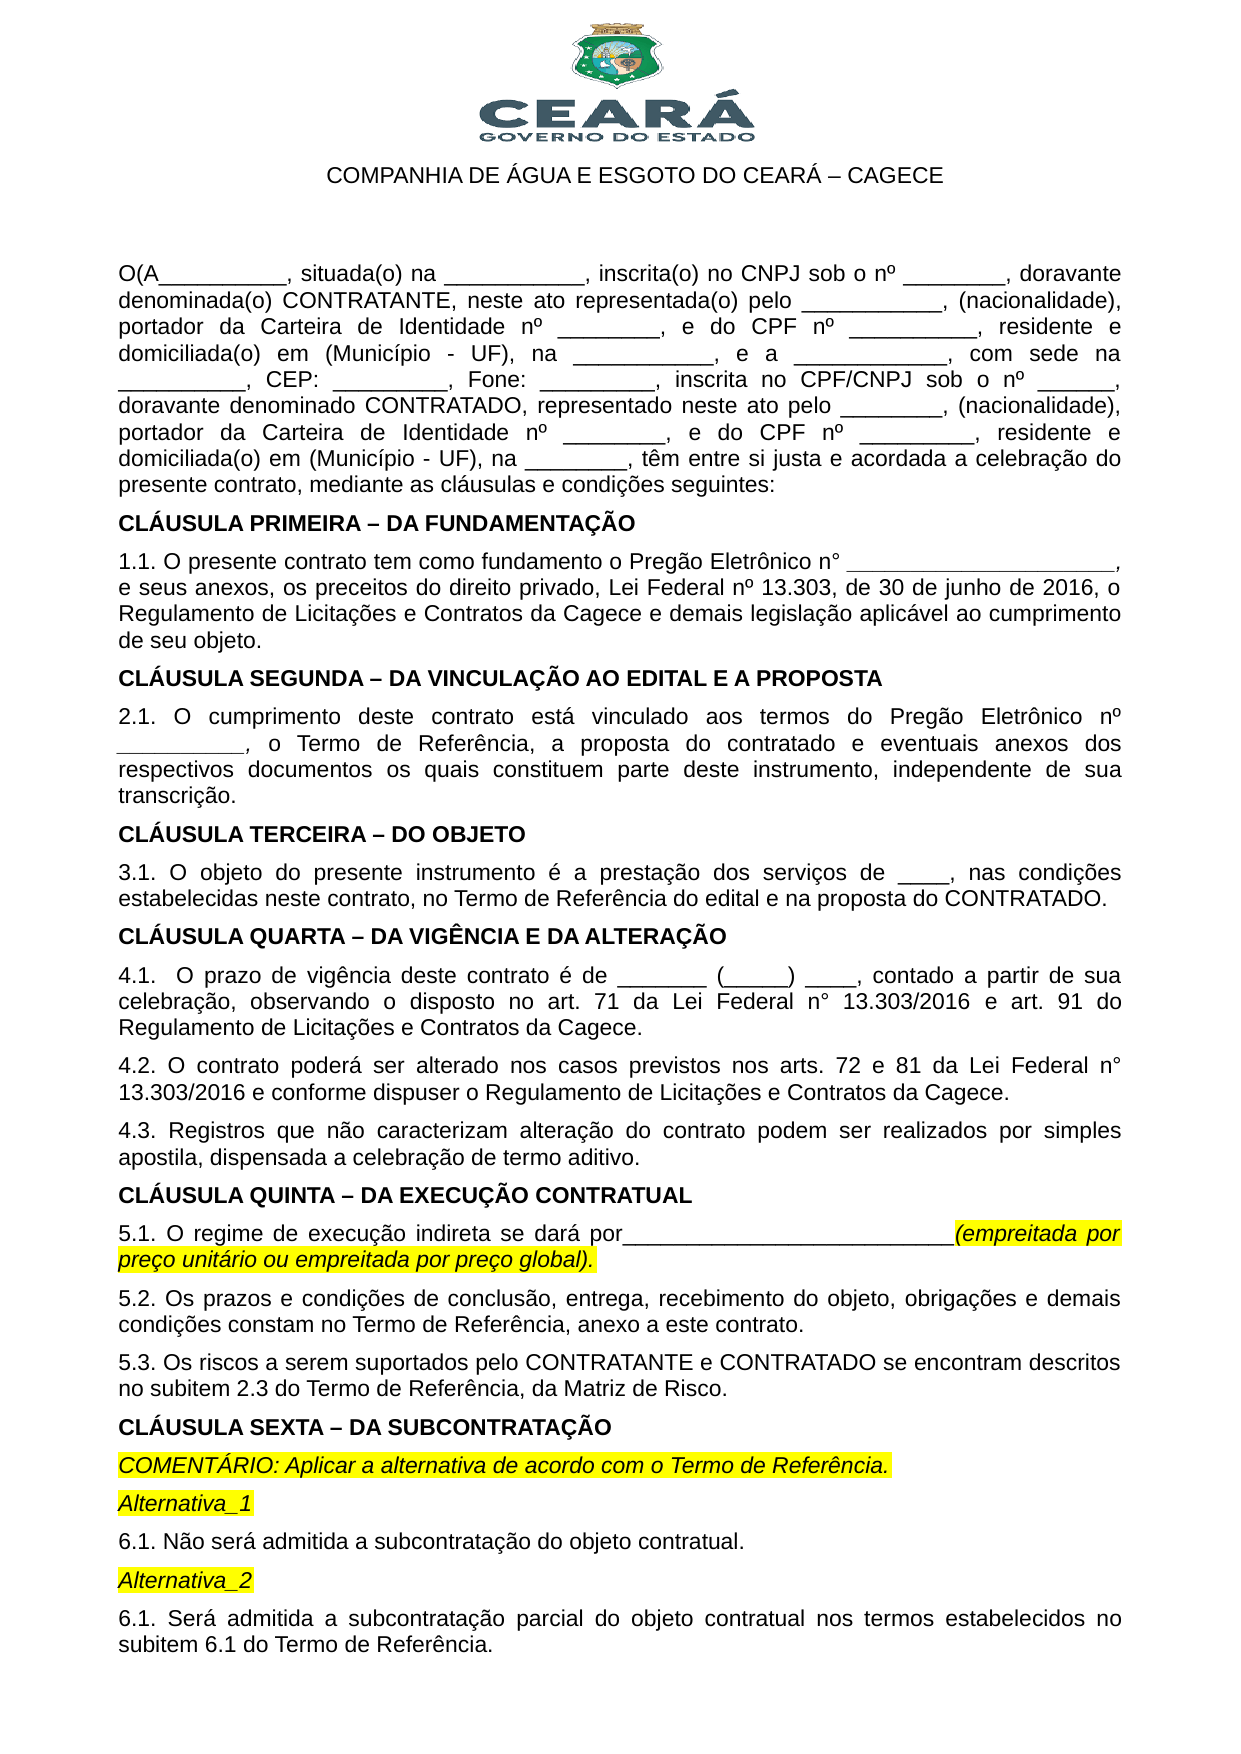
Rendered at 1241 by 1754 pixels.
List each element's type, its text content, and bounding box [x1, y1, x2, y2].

text COMENTÁRIO: Aplicar a alternativa de acordo com o Termo de Referência. [118, 1452, 1122, 1478]
text 1.1. O presente contrato tem como fundamento o Pregão Eletrônico n° _____________________, e seus anexos, os preceitos do direito privado, Lei Federal nº 13.303, de 30 de junho de 2016, o Regulamento de Licitações e Contratos da Cagece e demais legislação aplicável ao cumprimento de seu objeto. [118, 548, 1122, 653]
text Alternativa_2 [118, 1567, 1122, 1593]
text 6.1. Não será admitida a subcontratação do objeto contratual. [118, 1528, 1122, 1555]
text 5.1. O regime de execução indireta se dará por__________________________(empreitada por preço unitário ou empreitada por preço global). [118, 1220, 1122, 1273]
text 2.1. O cumprimento deste contrato está vinculado aos termos do Pregão Eletrônico nº __________, o Termo de Referência, a proposta do contratado e eventuais anexos dos respectivos documentos os quais constituem parte deste instrumento, independente de sua transcrição. [118, 703, 1122, 809]
text CLÁUSULA QUINTA – DA EXECUÇÃO CONTRATUAL [118, 1182, 1122, 1208]
text 5.3. Os riscos a serem suportados pelo CONTRATANTE e CONTRATADO se encontram descritos no subitem 2.3 do Termo de Referência, da Matriz de Risco. [118, 1349, 1122, 1402]
text CLÁUSULA SEXTA – DA SUBCONTRATAÇÃO [118, 1414, 1122, 1440]
text CLÁUSULA PRIMEIRA – DA FUNDAMENTAÇÃO [118, 509, 1122, 536]
text CLÁUSULA SEGUNDA – DA VINCULAÇÃO AO EDITAL E A PROPOSTA [118, 665, 1122, 691]
text 4.3. Registros que não caracterizam alteração do contrato podem ser realizados por simples apostila, dispensada a celebração de termo aditivo. [118, 1117, 1122, 1170]
text CLÁUSULA TERCEIRA – DO OBJETO [118, 821, 1122, 847]
text O(A__________, situada(o) na ___________, inscrita(o) no CNPJ sob o nº ________, doravante denominada(o) CONTRATANTE, neste ato representada(o) pelo ___________, (nacionalidade), portador da Carteira de Identidade nº ________, e do CPF nº __________, residente e domiciliada(o) em (Município - UF), na ___________, e a ____________, com sede na __________, CEP: _________, Fone: _________, inscrita no CPF/CNPJ sob o nº ______, doravante denominado CONTRATADO, representado neste ato pelo ________, (nacionalidade), portador da Carteira de Identidade nº ________, e do CPF nº _________, residente e domiciliada(o) em (Município - UF), na ________, têm entre si justa e acordada a celebração do presente contrato, mediante as cláusulas e condições seguintes: [118, 260, 1122, 498]
picture [453, 19, 782, 145]
text Alternativa_1 [118, 1490, 1122, 1516]
text 4.2. O contrato poderá ser alterado nos casos previstos nos arts. 72 e 81 da Lei Federal n° 13.303/2016 e conforme dispuser o Regulamento de Licitações e Contratos da Cagece. [118, 1052, 1122, 1105]
text 3.1. O objeto do presente instrumento é a prestação dos serviços de ____, nas condições estabelecidas neste contrato, no Termo de Referência do edital e na proposta do CONTRATADO. [118, 859, 1122, 911]
text 5.2. Os prazos e condições de conclusão, entrega, recebimento do objeto, obrigações e demais condições constam no Termo de Referência, anexo a este contrato. [118, 1284, 1122, 1337]
text 6.1. Será admitida a subcontratação parcial do objeto contratual nos termos estabelecidos no subitem 6.1 do Termo de Referência. [118, 1605, 1122, 1657]
text 4.1. O prazo de vigência deste contrato é de _______ (_____) ____, contado a partir de sua celebração, observando o disposto no art. 71 da Lei Federal n° 13.303/2016 e art. 91 do Regulamento de Licitações e Contratos da Cagece. [118, 962, 1122, 1041]
text CLÁUSULA QUARTA – DA VIGÊNCIA E DA ALTERAÇÃO [118, 923, 1122, 950]
